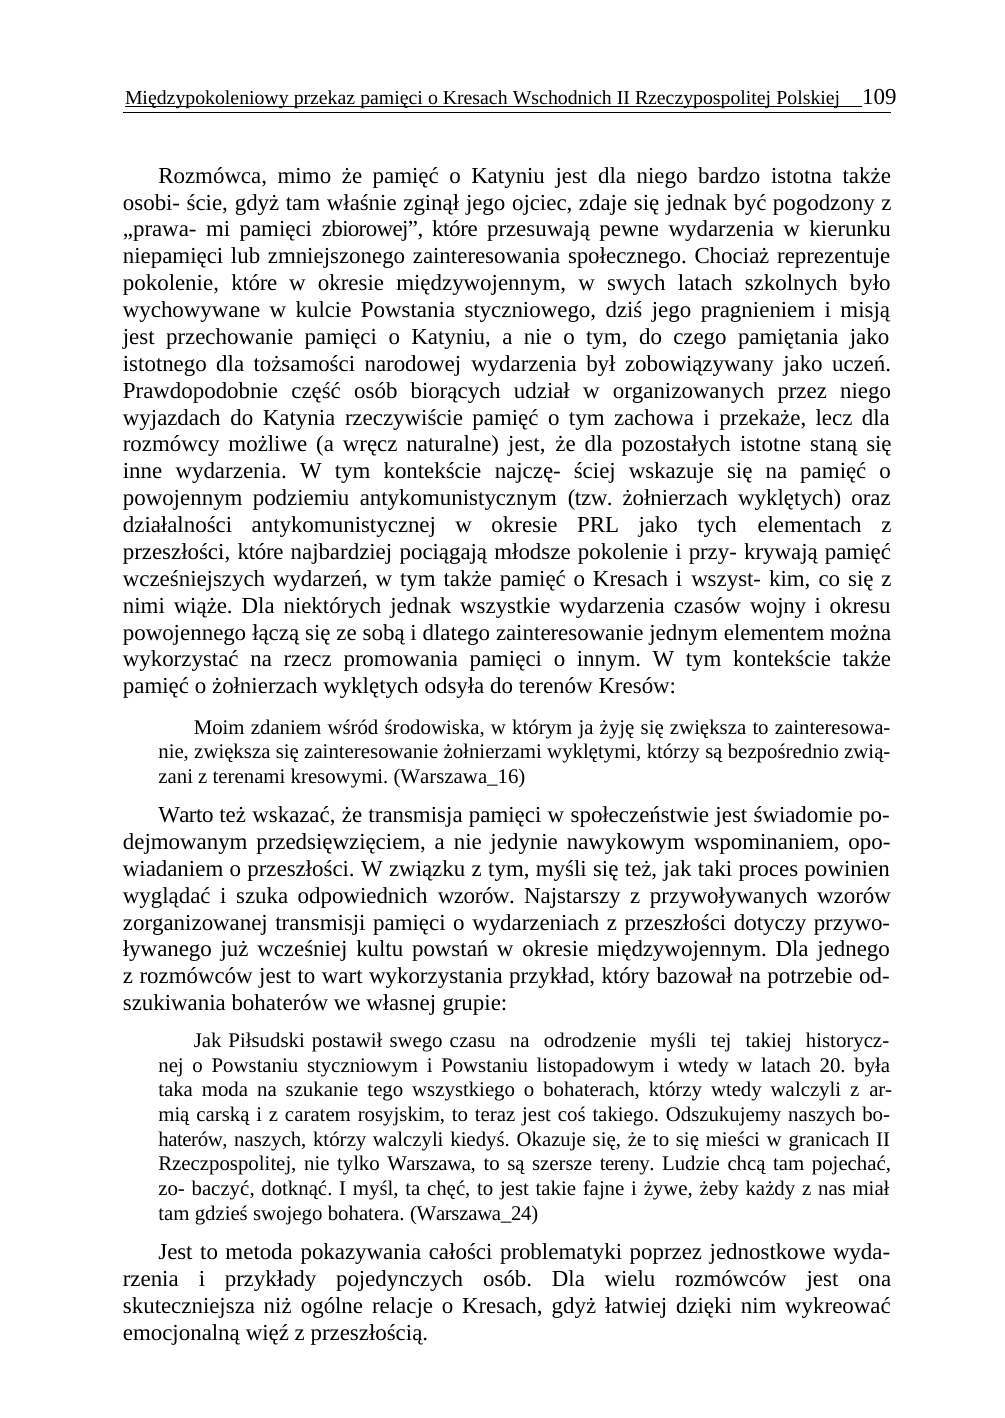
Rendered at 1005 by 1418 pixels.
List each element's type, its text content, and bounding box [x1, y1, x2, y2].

text Rozmówca, mimo że pamięć o Katyniu jest dla niego bardzo istotna także osobi- ście, gdyż tam właśnie zginął jego ojciec, zdaje się jednak być pogodzony z „prawa- mi pamięci zbiorowej”, które przesuwają pewne wydarzenia w kierunku niepamięci lub zmniejszonego zainteresowania społecznego. Chociaż reprezentuje pokolenie, które w okresie międzywojennym, w swych latach szkolnych było wychowywane w kulcie Powstania styczniowego, dziś jego pragnieniem i misją jest przechowanie pamięci o Katyniu, a nie o tym, do czego pamiętania jako istotnego dla tożsamości narodowej wydarzenia był zobowiązywany jako uczeń. Prawdopodobnie część osób biorących udział w organizowanych przez niego wyjazdach do Katynia rzeczywiście pamięć o tym zachowa i przekaże, lecz dla rozmówcy możliwe (a wręcz naturalne) jest, że dla pozostałych istotne staną się inne wydarzenia. W tym kontekście najczę- ściej wskazuje się na pamięć o powojennym podziemiu antykomunistycznym (tzw. żołnierzach wyklętych) oraz działalności antykomunistycznej w okresie PRL jako tych elementach z przeszłości, które najbardziej pociągają młodsze pokolenie i przy- krywają pamięć wcześniejszych wydarzeń, w tym także pamięć o Kresach i wszyst- kim, co się z nimi wiąże. Dla niektórych jednak wszystkie wydarzenia czasów wojny i okresu powojennego łączą się ze sobą i dlatego zainteresowanie jednym elementem można wykorzystać na rzecz promowania pamięci o innym. W tym kontekście także pamięć o żołnierzach wyklętych odsyła do terenów Kresów: [123, 162, 891, 699]
text Jest to metoda pokazywania całości problematyki poprzez jednostkowe wyda- rzenia i przykłady pojedynczych osób. Dla wielu rozmówców jest ona skuteczniejsza niż ogólne relacje o Kresach, gdyż łatwiej dzięki nim wykreować emocjonalną więź z przeszłością. [123, 1238, 891, 1345]
text Jak Piłsudski postawił swego czasu na odrodzenie myśli tej takiej historycz- nej o Powstaniu styczniowym i Powstaniu listopadowym i wtedy w latach 20. była taka moda na szukanie tego wszystkiego o bohaterach, którzy wtedy walczyli z ar- mią carską i z caratem rosyjskim, to teraz jest coś takiego. Odszukujemy naszych bo- haterów, naszych, którzy walczyli kiedyś. Okazuje się, że to się mieści w granicach II Rzeczpospolitej, nie tylko Warszawa, to są szersze tereny. Ludzie chcą tam pojechać, zo- baczyć, dotknąć. I myśl, ta chęć, to jest takie fajne i żywe, żeby każdy z nas miał tam gdzieś swojego bohatera. (Warszawa_24) [158, 1028, 891, 1225]
text Moim zdaniem wśród środowiska, w którym ja żyję się zwiększa to zainteresowa- nie, zwiększa się zainteresowanie żołnierzami wyklętymi, którzy są bezpośrednio zwią- zani z terenami kresowymi. (Warszawa_16) [158, 714, 891, 788]
text Warto też wskazać, że transmisja pamięci w społeczeństwie jest świadomie po- dejmowanym przedsięwzięciem, a nie jedynie nawykowym wspominaniem, opo- wiadaniem o przeszłości. W związku z tym, myśli się też, jak taki proces powinien wyglądać i szuka odpowiednich wzorów. Najstarszy z przywoływanych wzorów zorganizowanej transmisji pamięci o wydarzeniach z przeszłości dotyczy przywo- ływanego już wcześniej kultu powstań w okresie międzywojennym. Dla jednego z rozmówców jest to wart wykorzystania przykład, który bazował na potrzebie od- szukiwania bohaterów we własnej grupie: [123, 801, 891, 1016]
